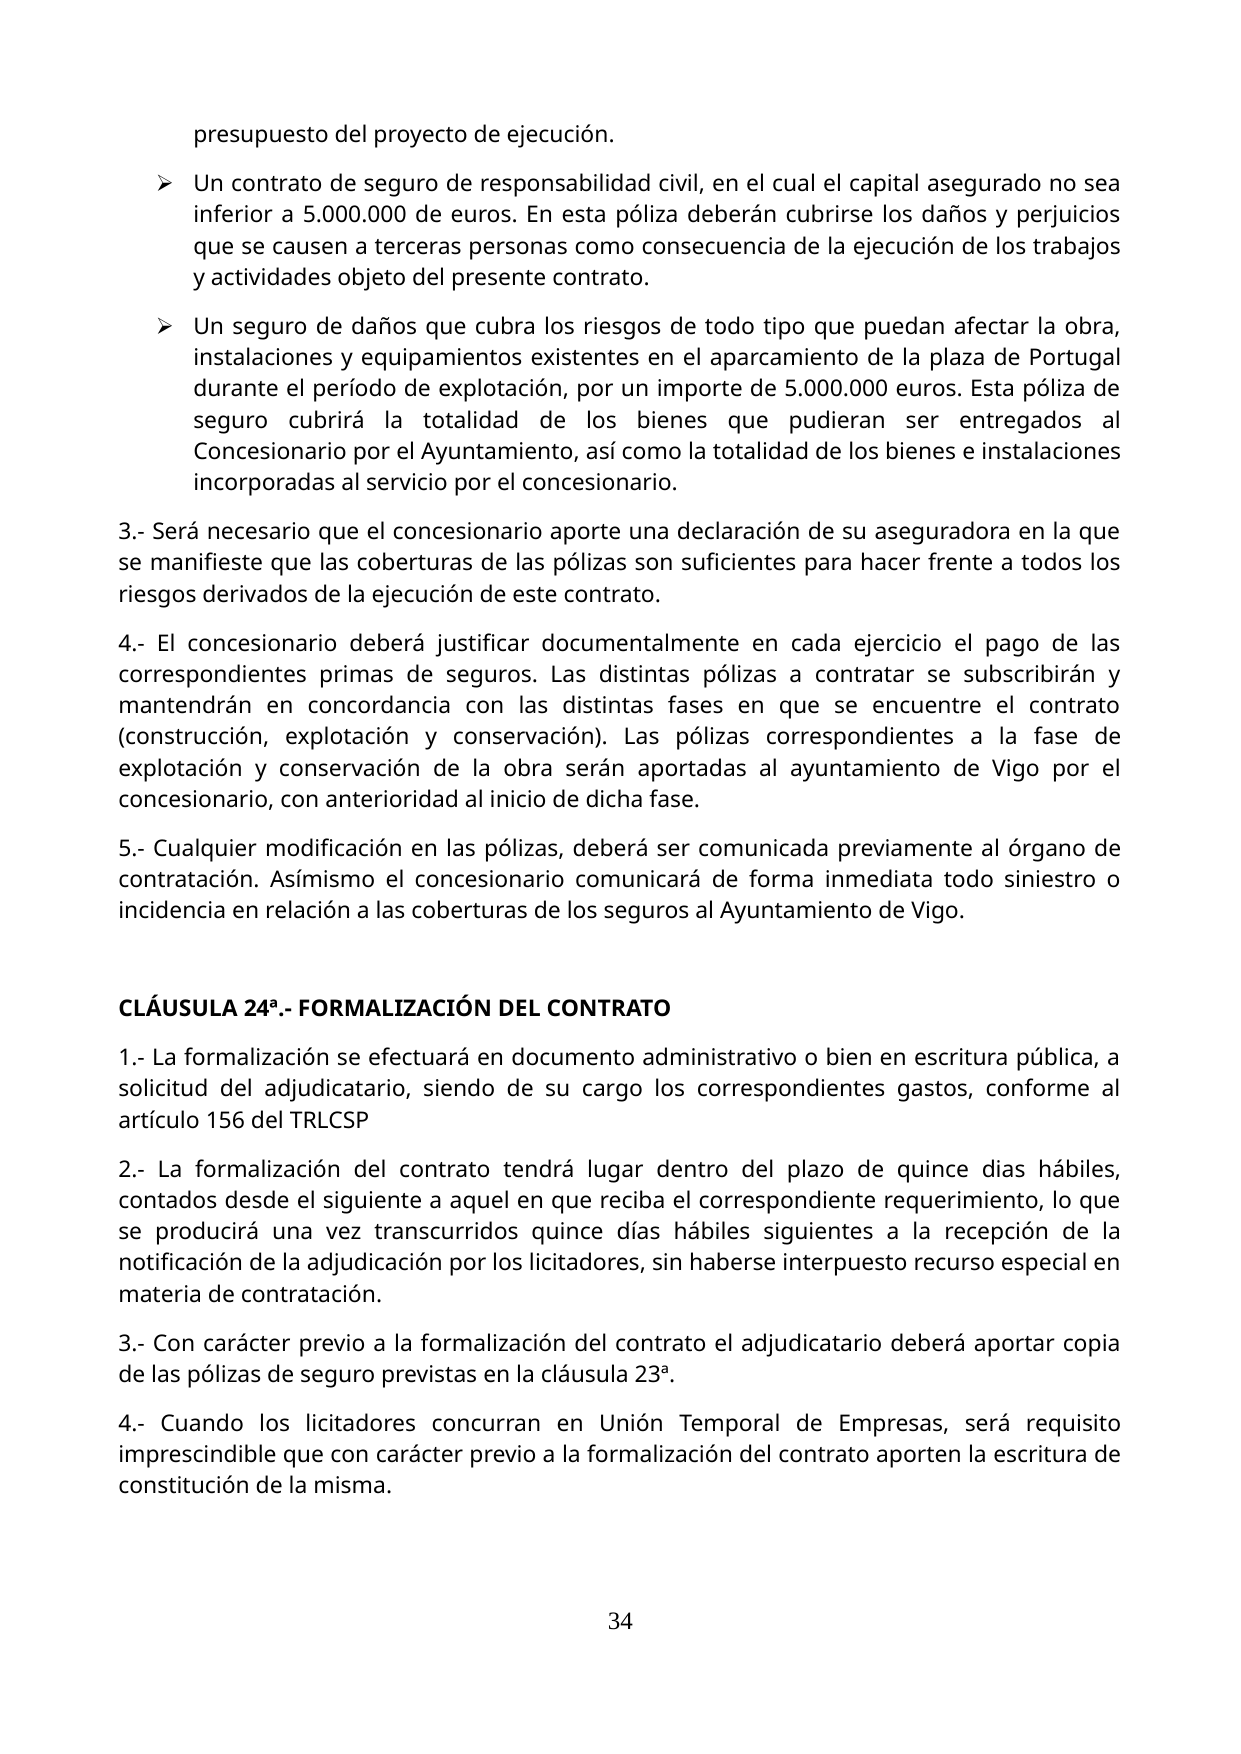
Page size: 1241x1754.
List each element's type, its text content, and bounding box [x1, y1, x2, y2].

list Un seguro de daños que cubra los riesgos de todo tipo que puedan afectar la obra, instalaciones y equipamientos existentes en el aparcamiento de la plaza de Portugal durante el período de explotación, por un importe de 5.000.000 euros. Esta póliza de seguro cubrirá la totalidad de los bienes que pudieran ser entregados al Concesionario por el Ayuntamiento, así como la totalidad de los bienes e instalaciones incorporadas al servicio por el concesionario. [156, 310, 1122, 497]
list Un contrato de seguro de responsabilidad civil, en el cual el capital asegurado no sea inferior a 5.000.000 de euros. En esta póliza deberán cubrirse los daños y perjuicios que se causen a terceras personas como consecuencia de la ejecución de los trabajos y actividades objeto del presente contrato. [156, 167, 1122, 292]
text 5.- Cualquier modificación en las pólizas, deberá ser comunicada previamente al órgano de contratación. Asímismo el concesionario comunicará de forma inmediata todo siniestro o incidencia en relación a las coberturas de los seguros al Ayuntamiento de Vigo. [118, 832, 1122, 925]
text CLÁUSULA 24ª.- FORMALIZACIÓN DEL CONTRATO [118, 992, 1122, 1023]
text 3.- Será necesario que el concesionario aporte una declaración de su aseguradora en la que se manifieste que las coberturas de las pólizas son suficientes para hacer frente a todos los riesgos derivados de la ejecución de este contrato. [118, 515, 1122, 609]
list presupuesto del proyecto de ejecución. [156, 118, 1122, 149]
text 4.- El concesionario deberá justificar documentalmente en cada ejercicio el pago de las correspondientes primas de seguros. Las distintas pólizas a contratar se subscribirán y mantendrán en concordancia con las distintas fases en que se encuentre el contrato (construcción, explotación y conservación). Las pólizas correspondientes a la fase de explotación y conservación de la obra serán aportadas al ayuntamiento de Vigo por el concesionario, con anterioridad al inicio de dicha fase. [118, 626, 1122, 814]
text 4.- Cuando los licitadores concurran en Unión Temporal de Empresas, será requisito imprescindible que con carácter previo a la formalización del contrato aporten la escritura de constitución de la misma. [118, 1407, 1122, 1500]
text 2.- La formalización del contrato tendrá lugar dentro del plazo de quince dias hábiles, contados desde el siguiente a aquel en que reciba el correspondiente requerimiento, lo que se producirá una vez transcurridos quince días hábiles siguientes a la recepción de la notificación de la adjudicación por los licitadores, sin haberse interpuesto recurso especial en materia de contratación. [118, 1152, 1122, 1309]
text 1.- La formalización se efectuará en documento administrativo o bien en escritura pública, a solicitud del adjudicatario, siendo de su cargo los correspondientes gastos, conforme al artículo 156 del TRLCSP [118, 1041, 1122, 1135]
text 3.- Con carácter previo a la formalización del contrato el adjudicatario deberá aportar copia de las pólizas de seguro previstas en la cláusula 23ª. [118, 1326, 1122, 1389]
